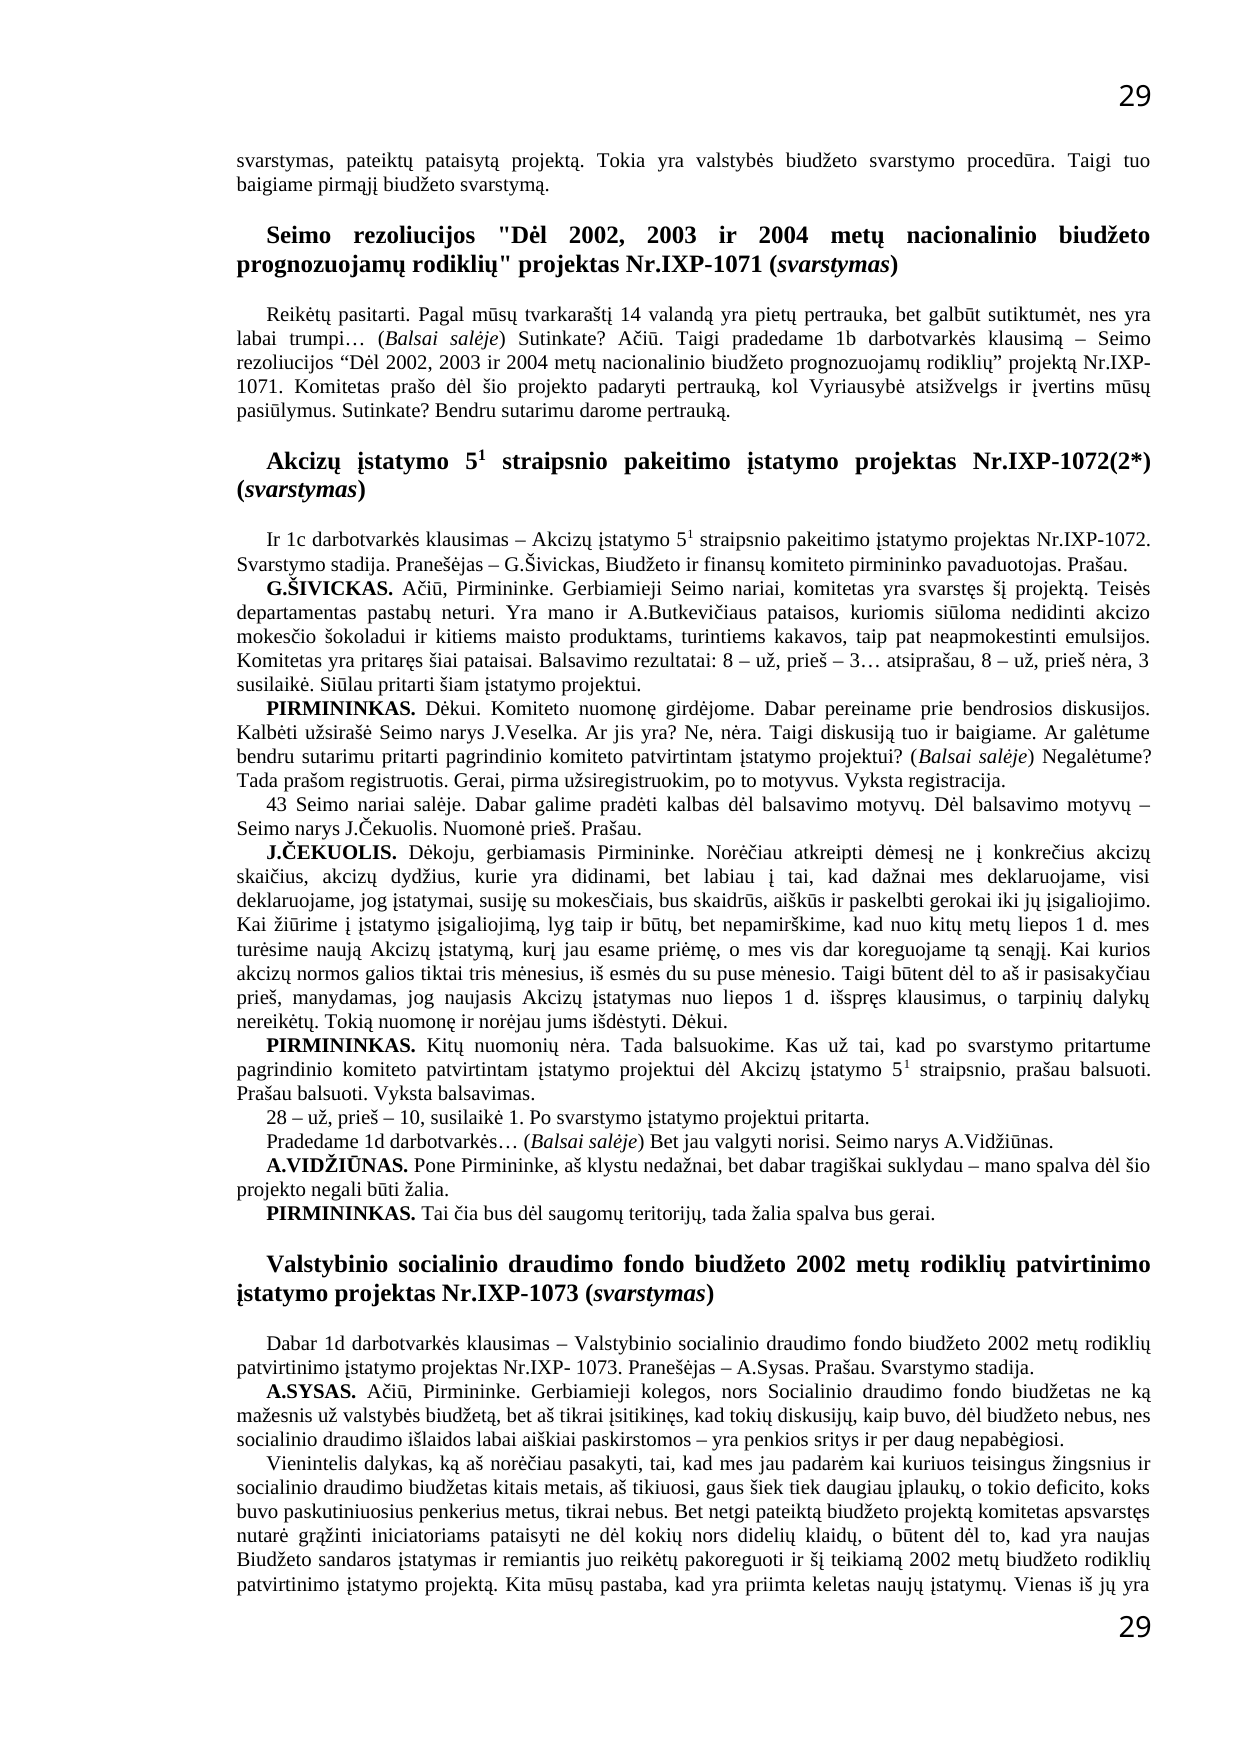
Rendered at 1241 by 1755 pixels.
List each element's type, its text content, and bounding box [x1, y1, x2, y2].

text A.SYSAS. Ačiū, Pirmininke. Gerbiamieji kolegos, nors Socialinio draudimo fondo biudžetas ne ką mažesnis už valstybės biudžetą, bet aš tikrai įsitikinęs, kad tokių diskusijų, kaip buvo, dėl biudžeto nebus, nes socialinio draudimo išlaidos labai aiškiai paskirstomos – yra penkios sritys ir per daug nepabėgiosi. [236, 1379, 1152, 1451]
text J.ČEKUOLIS. Dėkoju, gerbiamasis Pirmininke. Norėčiau atkreipti dėmesį ne į konkrečius akcizų skaičius, akcizų dydžius, kurie yra didinami, bet labiau į tai, kad dažnai mes deklaruojame, visi deklaruojame, jog įstatymai, susiję su mokesčiais, bus skaidrūs, aiškūs ir paskelbti gerokai iki jų įsigaliojimo. Kai žiūrime į įstatymo įsigaliojimą, lyg taip ir būtų, bet nepamirškime, kad nuo kitų metų liepos 1 d. mes turėsime naują Akcizų įstatymą, kurį jau esame priėmę, o mes vis dar koreguojame tą senąjį. Kai kurios akcizų normos galios tiktai tris mėnesius, iš esmės du su puse mėnesio. Taigi būtent dėl to aš ir pasisakyčiau prieš, manydamas, jog naujasis Akcizų įstatymas nuo liepos 1 d. išspręs klausimus, o tarpinių dalykų nereikėtų. Tokią nuomonę ir norėjau jums išdėstyti. Dėkui. [236, 840, 1152, 1033]
text Ir 1c darbotvarkės klausimas – Akcizų įstatymo 51 straipsnio pakeitimo įstatymo projektas Nr.IXP-1072. Svarstymo stadija. Pranešėjas – G.Šivickas, Biudžeto ir finansų komiteto pirmininko pavaduotojas. Prašau. [236, 527, 1152, 576]
text G.ŠIVICKAS. Ačiū, Pirmininke. Gerbiamieji Seimo nariai, komitetas yra svarstęs šį projektą. Teisės departamentas pastabų neturi. Yra mano ir A.Butkevičiaus pataisos, kuriomis siūloma nedidinti akcizo mokesčio šokoladui ir kitiems maisto produktams, turintiems kakavos, taip pat neapmokestinti emulsijos. Komitetas yra pritaręs šiai pataisai. Balsavimo rezultatai: 8 – už, prieš – 3… atsiprašau, 8 – už, prieš nėra, 3 susilaikė. Siūlau pritarti šiam įstatymo projektui. [236, 576, 1152, 696]
text A.VIDŽIŪNAS. Pone Pirmininke, aš klystu nedažnai, bet dabar tragiškai suklydau – mano spalva dėl šio projekto negali būti žalia. [236, 1153, 1152, 1201]
text Akcizų įstatymo 51 straipsnio pakeitimo įstatymo projektas Nr.IXP-1072(2*) (svarstymas) [236, 446, 1152, 503]
text PIRMININKAS. Kitų nuomonių nėra. Tada balsuokime. Kas už tai, kad po svarstymo pritartume pagrindinio komiteto patvirtintam įstatymo projektui dėl Akcizų įstatymo 51 straipsnio, prašau balsuoti. Prašau balsuoti. Vyksta balsavimas. [236, 1033, 1152, 1105]
text Dabar 1d darbotvarkės klausimas – Valstybinio socialinio draudimo fondo biudžeto 2002 metų rodiklių patvirtinimo įstatymo projektas Nr.IXP- 1073. Pranešėjas – A.Sysas. Prašau. Svarstymo stadija. [236, 1331, 1152, 1379]
text 43 Seimo nariai salėje. Dabar galime pradėti kalbas dėl balsavimo motyvų. Dėl balsavimo motyvų – Seimo narys J.Čekuolis. Nuomonė prieš. Prašau. [236, 792, 1152, 840]
text PIRMININKAS. Dėkui. Komiteto nuomonę girdėjome. Dabar pereiname prie bendrosios diskusijos. Kalbėti užsirašė Seimo narys J.Veselka. Ar jis yra? Ne, nėra. Taigi diskusiją tuo ir baigiame. Ar galėtume bendru sutarimu pritarti pagrindinio komiteto patvirtintam įstatymo projektui? (Balsai salėje) Negalėtume? Tada prašom registruotis. Gerai, pirma užsiregistruokim, po to motyvus. Vyksta registracija. [236, 696, 1152, 792]
text Seimo rezoliucijos "Dėl 2002, 2003 ir 2004 metų nacionalinio biudžeto prognozuojamų rodiklių" projektas Nr.IXP-1071 (svarstymas) [236, 220, 1152, 277]
text Reikėtų pasitarti. Pagal mūsų tvarkaraštį 14 valandą yra pietų pertrauka, bet galbūt sutiktumėt, nes yra labai trumpi… (Balsai salėje) Sutinkate? Ačiū. Taigi pradedame 1b darbotvarkės klausimą – Seimo rezoliucijos “Dėl 2002, 2003 ir 2004 metų nacionalinio biudžeto prognozuojamų rodiklių” projektą Nr.IXP-1071. Komitetas prašo dėl šio projekto padaryti pertrauką, kol Vyriausybė atsižvelgs ir įvertins mūsų pasiūlymus. Sutinkate? Bendru sutarimu darome pertrauką. [236, 301, 1152, 422]
text Pradedame 1d darbotvarkės… (Balsai salėje) Bet jau valgyti norisi. Seimo narys A.Vidžiūnas. [236, 1129, 1152, 1153]
text 28 – už, prieš – 10, susilaikė 1. Po svarstymo įstatymo projektui pritarta. [236, 1105, 1152, 1129]
text PIRMININKAS. Tai čia bus dėl saugomų teritorijų, tada žalia spalva bus gerai. [236, 1201, 1152, 1225]
text Valstybinio socialinio draudimo fondo biudžeto 2002 metų rodiklių patvirtinimo įstatymo projektas Nr.IXP-1073 (svarstymas) [236, 1249, 1152, 1307]
text svarstymas, pateiktų pataisytą projektą. Tokia yra valstybės biudžeto svarstymo procedūra. Taigi tuo baigiame pirmąjį biudžeto svarstymą. [236, 148, 1152, 196]
text Vienintelis dalykas, ką aš norėčiau pasakyti, tai, kad mes jau padarėm kai kuriuos teisingus žingsnius ir socialinio draudimo biudžetas kitais metais, aš tikiuosi, gaus šiek tiek daugiau įplaukų, o tokio deficito, koks buvo paskutiniuosius penkerius metus, tikrai nebus. Bet netgi pateiktą biudžeto projektą komitetas apsvarstęs nutarė grąžinti iniciatoriams pataisyti ne dėl kokių nors didelių klaidų, o būtent dėl to, kad yra naujas Biudžeto sandaros įstatymas ir remiantis juo reikėtų pakoreguoti ir šį teikiamą 2002 metų biudžeto rodiklių patvirtinimo įstatymo projektą. Kita mūsų pastaba, kad yra priimta keletas naujų įstatymų. Vienas iš jų yra [236, 1451, 1152, 1596]
